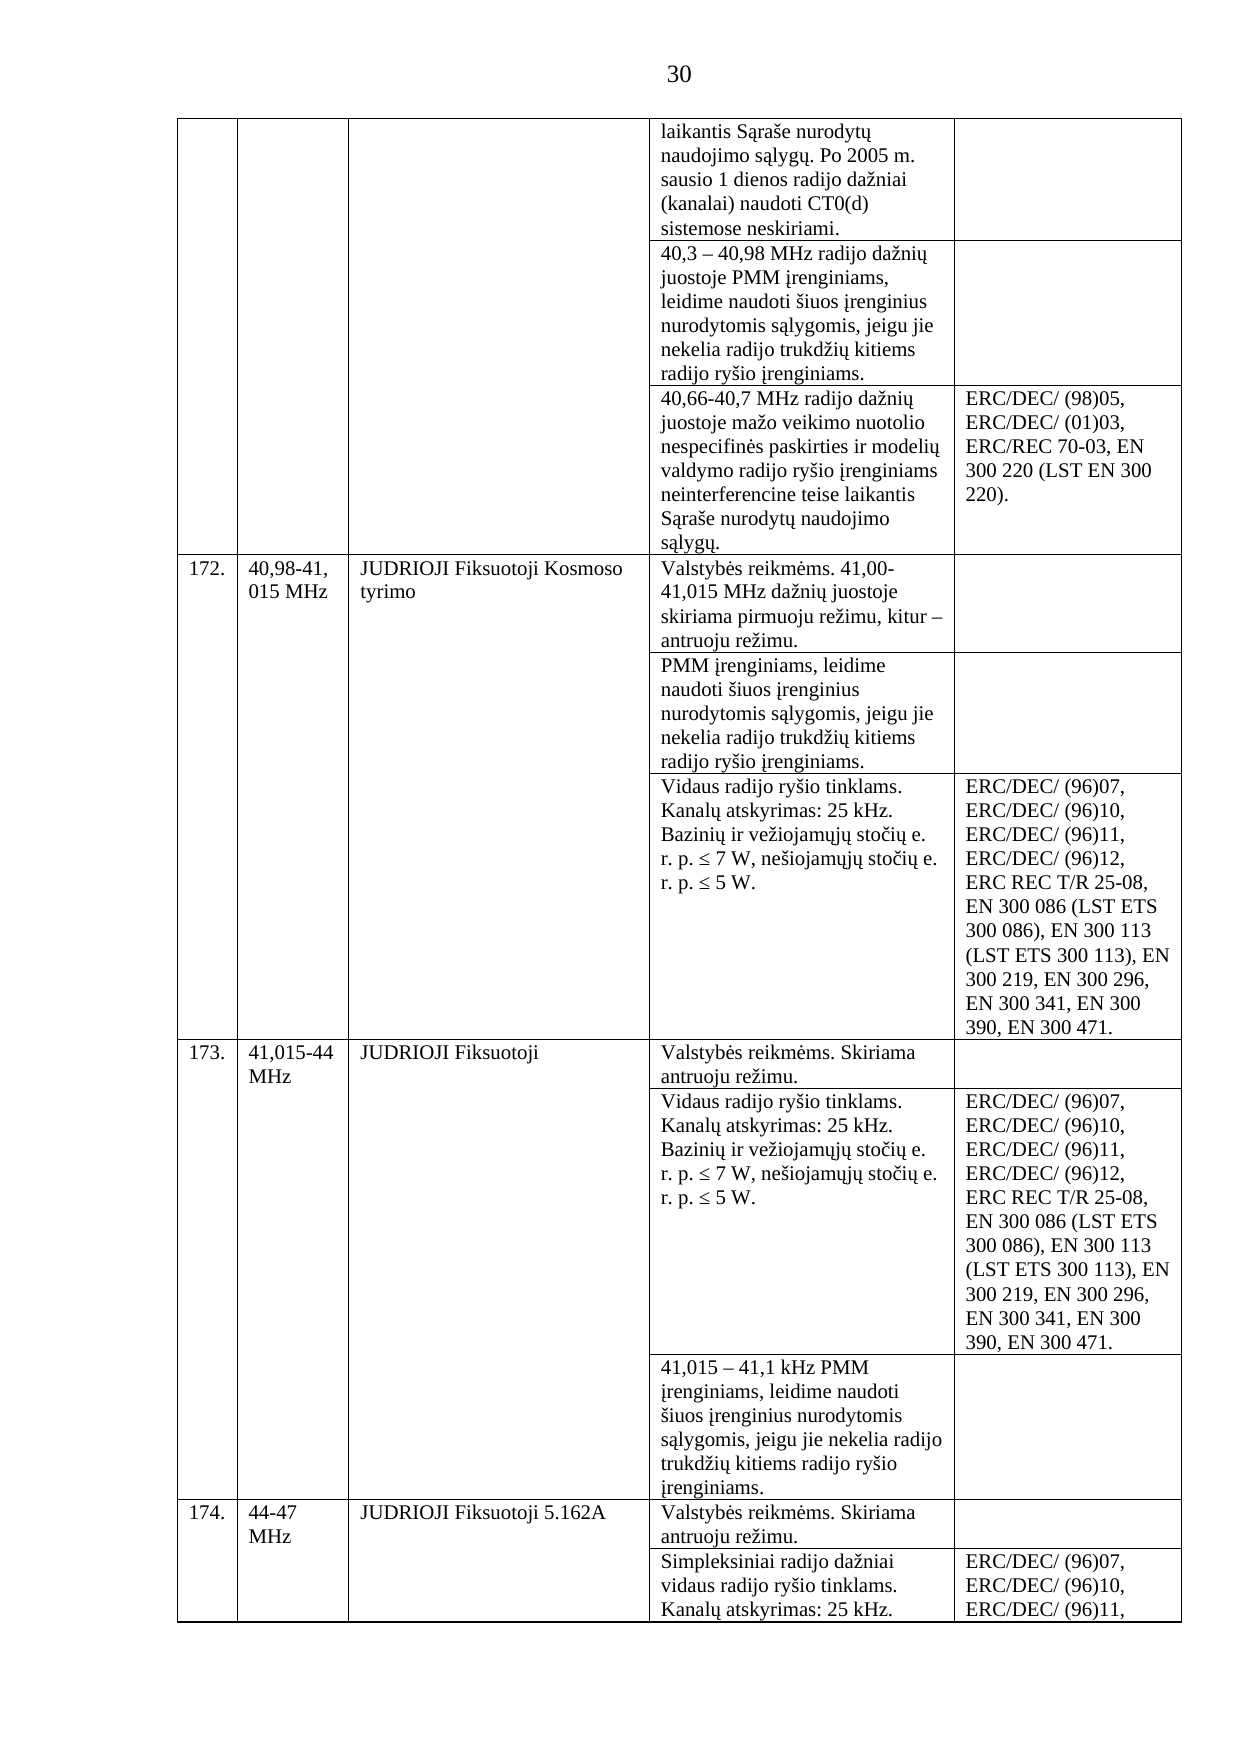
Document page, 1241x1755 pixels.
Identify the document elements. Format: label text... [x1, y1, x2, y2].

table_cell JUDRIOJI Fiksuotoji Kosmoso tyrimo [349, 555, 649, 1039]
table_cell 44-47 MHz [238, 1500, 348, 1621]
table_cell [955, 1040, 1181, 1088]
table_cell [349, 119, 649, 554]
table_cell [178, 119, 237, 554]
table_cell [955, 1355, 1181, 1499]
table_cell JUDRIOJI Fiksuotoji 5.162A [349, 1500, 649, 1621]
table_cell PMM įrenginiams, leidime naudoti šiuos įrenginius nurodytomis sąlygomis, jeigu jie nekelia radijo trukdžių kitiems radijo ryšio įrenginiams. [650, 653, 954, 773]
table_cell ERC/DEC/ (98)05, ERC/DEC/ (01)03, ERC/REC 70-03, EN 300 220 (LST EN 300 220). [955, 386, 1181, 554]
table_cell 173. [178, 1040, 237, 1499]
table_cell Valstybės reikmėms. Skiriama antruoju režimu. [650, 1500, 954, 1548]
table_cell 174. [178, 1500, 237, 1621]
table_cell [955, 241, 1181, 385]
table_cell Valstybės reikmėms. Skiriama antruoju režimu. [650, 1040, 954, 1088]
table_cell ERC/DEC/ (96)07, ERC/DEC/ (96)10, ERC/DEC/ (96)11, ERC/DEC/ (96)12, ERC REC T/R 25-08, EN 300 086 (LST ETS 300 086), EN 300 113 (LST ETS 300 113), EN 300 219, EN 300 296, EN 300 341, EN 300 390, EN 300 471. [955, 1089, 1181, 1354]
table_cell [955, 1500, 1181, 1548]
table_cell laikantis Sąraše nurodytų naudojimo sąlygų. Po 2005 m. sausio 1 dienos radijo dažniai (kanalai) naudoti CT0(d) sistemose neskiriami. [650, 119, 954, 239]
table_cell 172. [178, 555, 237, 1039]
table_cell 41,015-44 MHz [238, 1040, 348, 1499]
table_cell ERC/DEC/ (96)07, ERC/DEC/ (96)10, ERC/DEC/ (96)11, ERC/DEC/ (96)12, ERC REC T/R 25-08, EN 300 086 (LST ETS 300 086), EN 300 113 (LST ETS 300 113), EN 300 219, EN 300 296, EN 300 341, EN 300 390, EN 300 471. [955, 774, 1181, 1039]
table_cell Simpleksiniai radijo dažniai vidaus radijo ryšio tinklams. Kanalų atskyrimas: 25 kHz. [650, 1549, 954, 1621]
table_cell Valstybės reikmėms. 41,00-41,015 MHz dažnių juostoje skiriama pirmuoju režimu, kitur – antruoju režimu. [650, 555, 954, 652]
table_cell Vidaus radijo ryšio tinklams. Kanalų atskyrimas: 25 kHz. Bazinių ir vežiojamųjų stočių e. r. p. ≤ 7 W, nešiojamųjų stočių e. r. p. ≤ 5 W. [650, 774, 954, 1039]
table_cell Vidaus radijo ryšio tinklams. Kanalų atskyrimas: 25 kHz. Bazinių ir vežiojamųjų stočių e. r. p. ≤ 7 W, nešiojamųjų stočių e. r. p. ≤ 5 W. [650, 1089, 954, 1354]
table_cell 40,3 – 40,98 MHz radijo dažnių juostoje PMM įrenginiams, leidime naudoti šiuos įrenginius nurodytomis sąlygomis, jeigu jie nekelia radijo trukdžių kitiems radijo ryšio įrenginiams. [650, 241, 954, 385]
table_cell [955, 653, 1181, 773]
table_cell [955, 119, 1181, 239]
table_cell [238, 119, 348, 554]
table_cell 41,015 – 41,1 kHz PMM įrenginiams, leidime naudoti šiuos įrenginius nurodytomis sąlygomis, jeigu jie nekelia radijo trukdžių kitiems radijo ryšio įrenginiams. [650, 1355, 954, 1499]
table_cell 40,98-41, 015 MHz [238, 555, 348, 1039]
table_cell ERC/DEC/ (96)07, ERC/DEC/ (96)10, ERC/DEC/ (96)11, [955, 1549, 1181, 1621]
table_cell 40,66-40,7 MHz radijo dažnių juostoje mažo veikimo nuotolio nespecifinės paskirties ir modelių valdymo radijo ryšio įrenginiams neinterferencine teise laikantis Sąraše nurodytų naudojimo sąlygų. [650, 386, 954, 554]
table_cell [955, 555, 1181, 652]
table_cell JUDRIOJI Fiksuotoji [349, 1040, 649, 1499]
